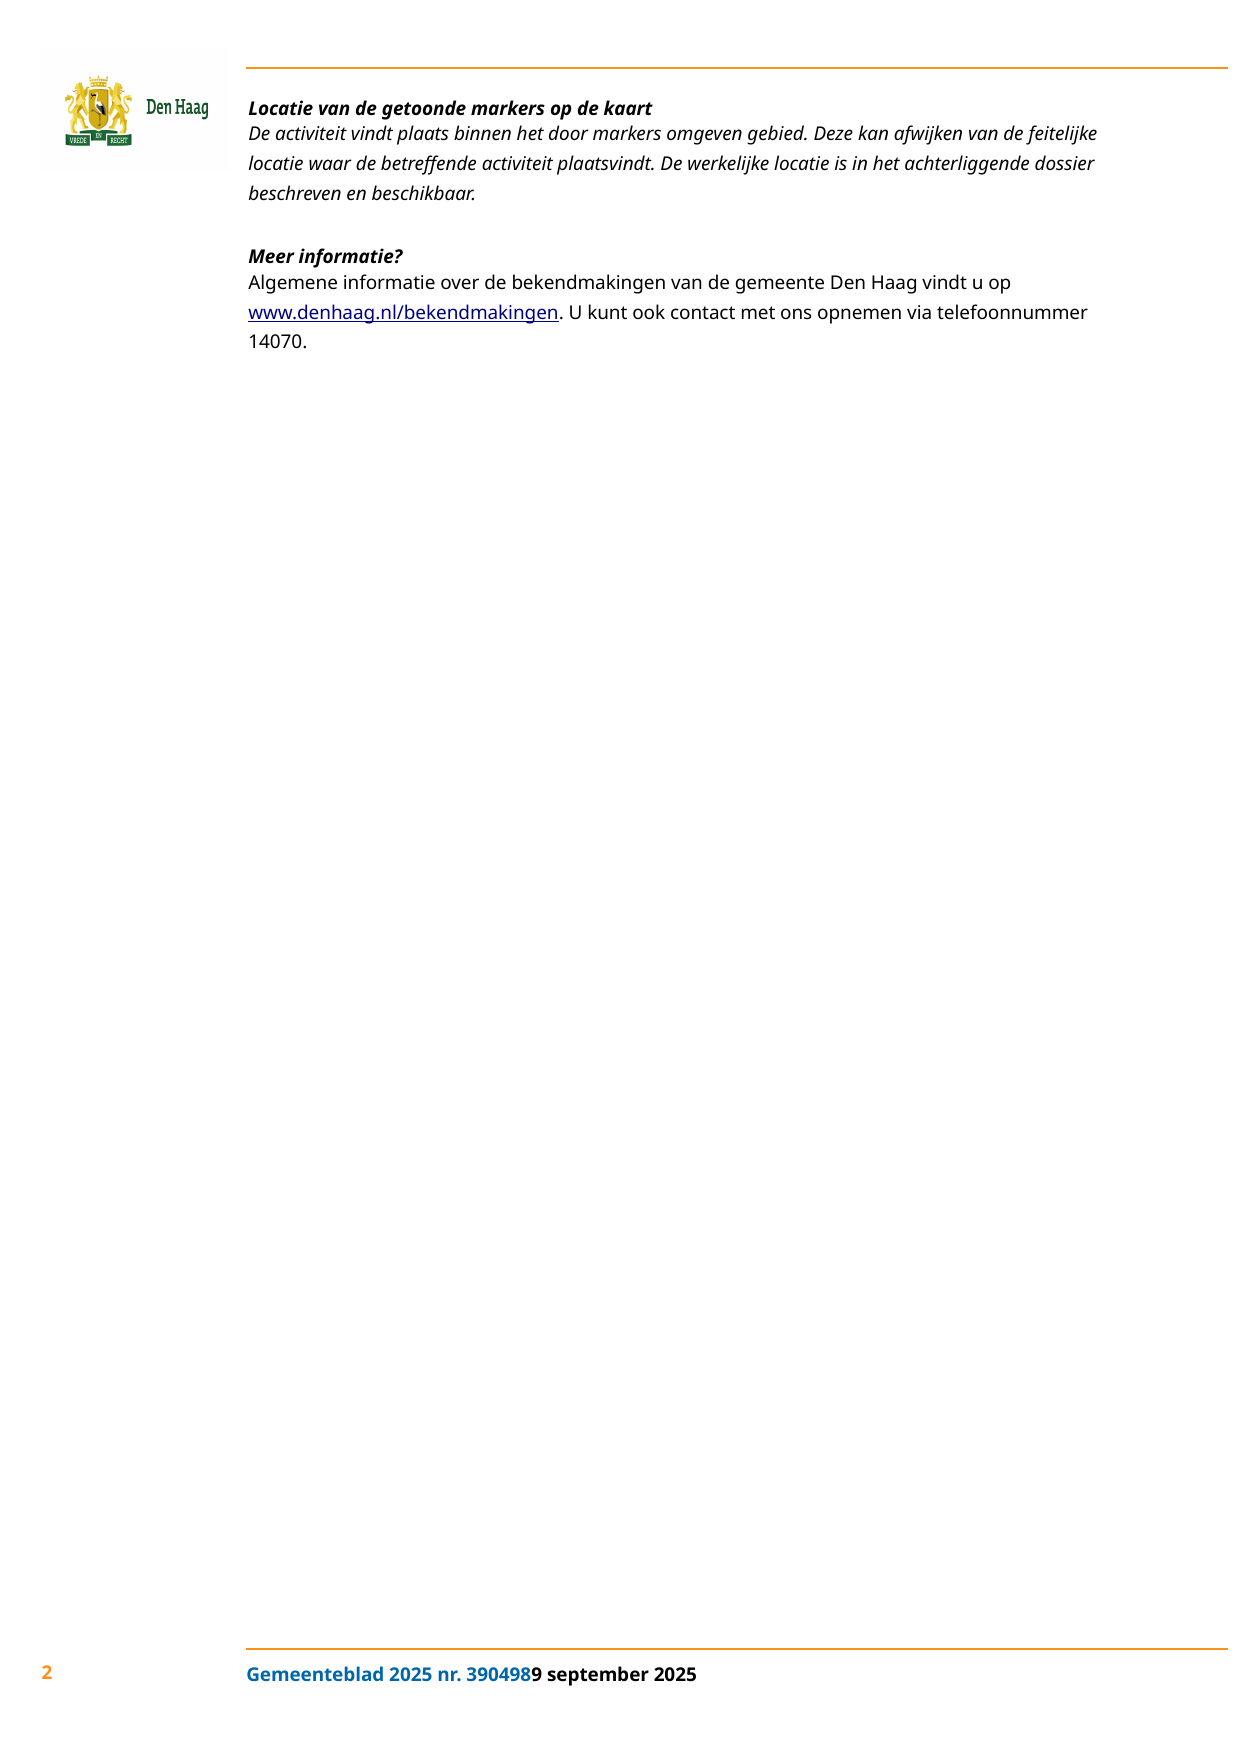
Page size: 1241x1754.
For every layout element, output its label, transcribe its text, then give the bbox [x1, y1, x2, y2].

text Meer informatie? [248, 244, 1152, 269]
text De activiteit vindt plaats binnen het door markers omgeven gebied. Deze kan afwijken van de feitelijke locatie waar de betreffende activiteit plaatsvindt. De werkelijke locatie is in het achterliggende dossier beschreven en beschikbaar. [248, 121, 1152, 205]
picture [41, 47, 231, 172]
text Locatie van de getoonde markers op de kaart [248, 95, 1152, 121]
text Algemene informatie over de bekendmakingen van de gemeente Den Haag vindt u op www.denhaag.nl/bekendmakingen. U kunt ook contact met ons opnemen via telefoonnummer 14070. [248, 269, 1152, 354]
